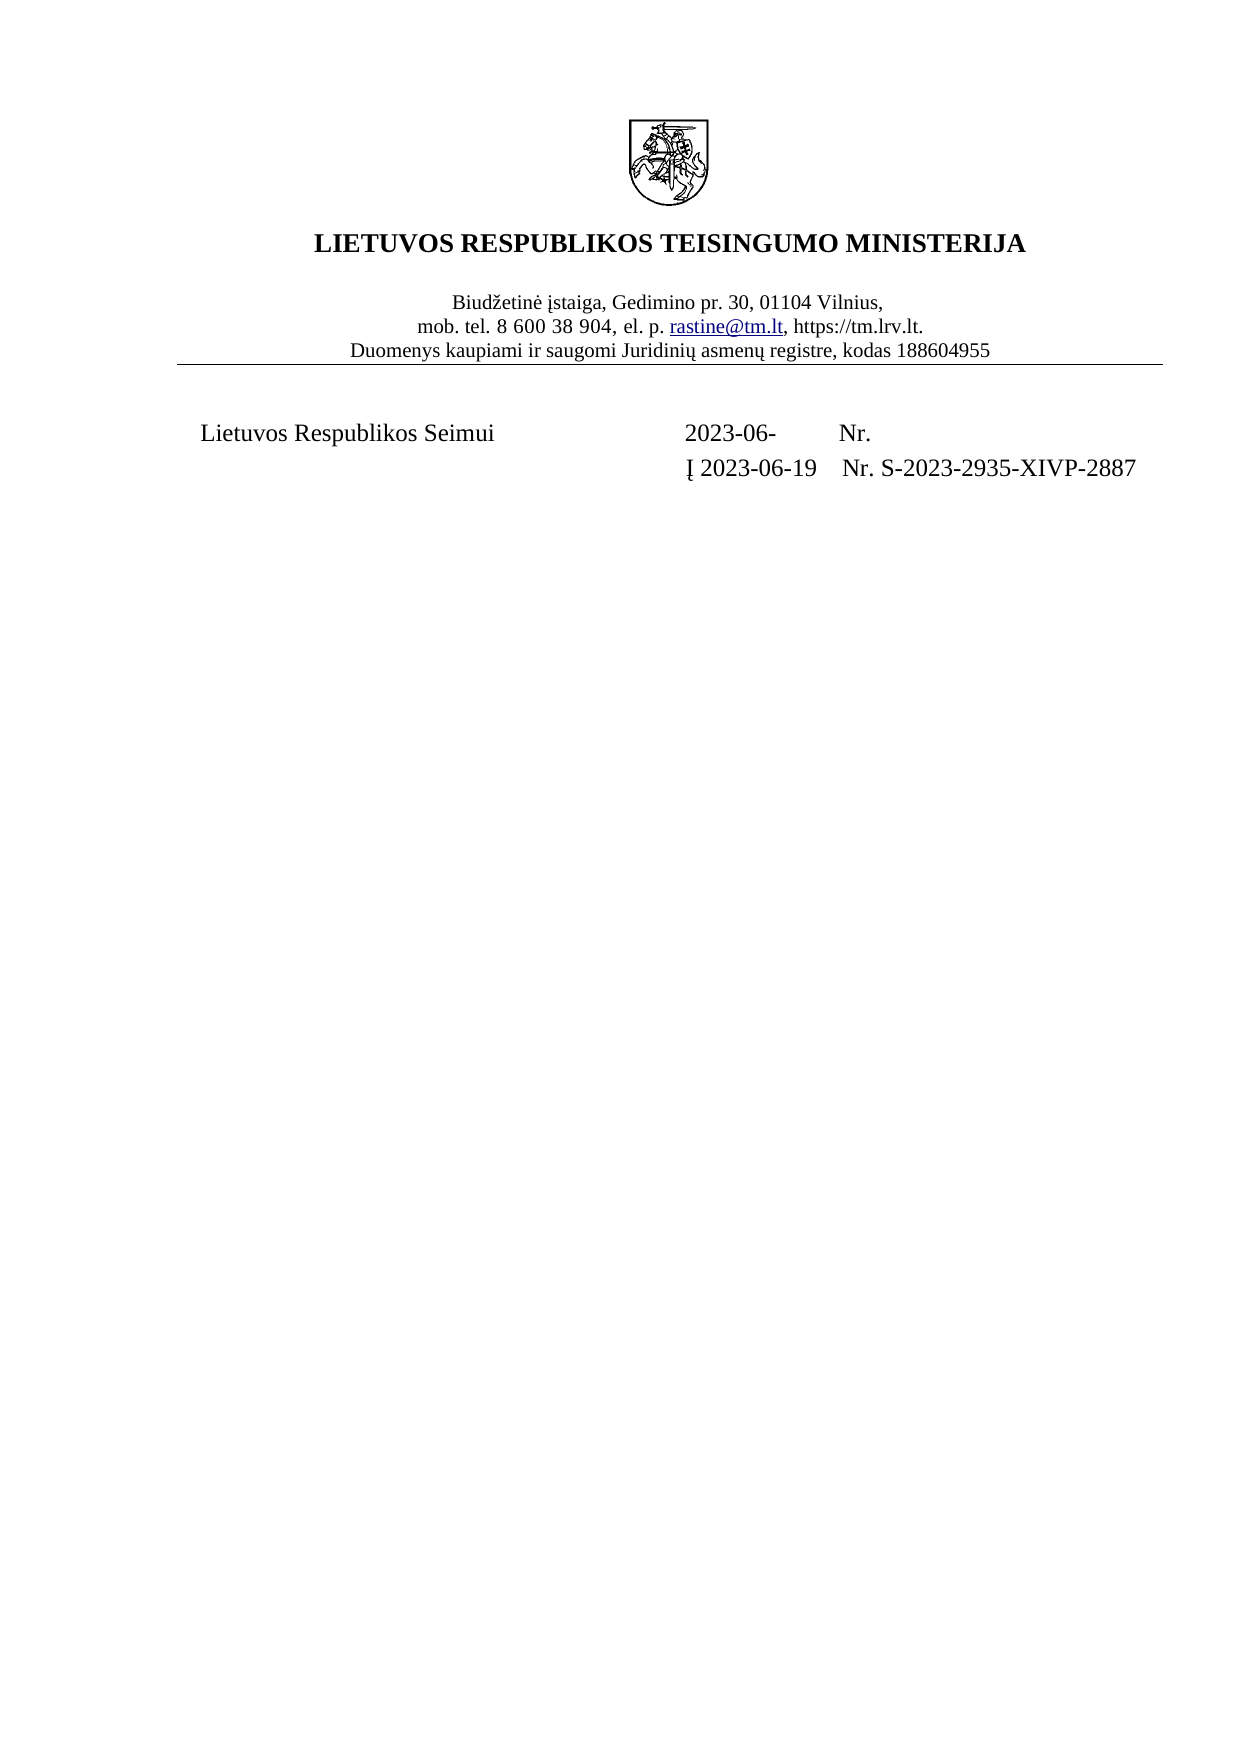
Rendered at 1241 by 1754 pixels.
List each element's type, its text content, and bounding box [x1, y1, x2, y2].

table_cell Į 2023-06-19 Nr. S-2023-2935-XIVP-2887 [661, 453, 1163, 482]
table_header 2023-06- Nr. [661, 418, 1163, 453]
table_cell [189, 453, 661, 482]
table_header Lietuvos Respublikos Seimui [189, 418, 661, 453]
